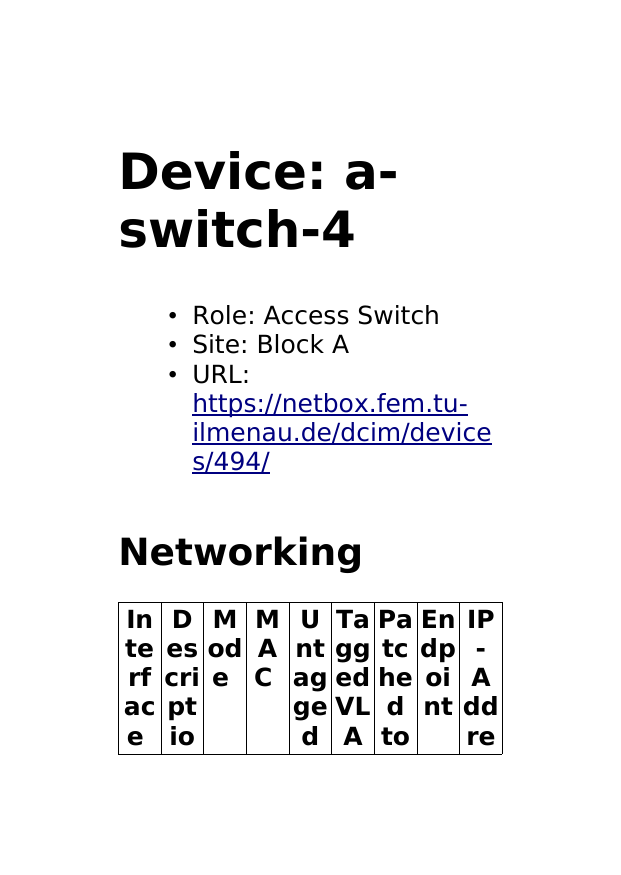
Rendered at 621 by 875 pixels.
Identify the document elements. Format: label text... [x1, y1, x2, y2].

table_header Tagged VLA [332, 603, 374, 754]
table_header MAC [247, 603, 289, 754]
table_header Mode [204, 603, 246, 754]
table_header Interface [119, 603, 161, 754]
subtitle Device: a-switch-4 [118, 143, 502, 259]
table_header Patched to [375, 603, 417, 754]
list Site: Block A [177, 331, 502, 360]
table_header Descriptio [162, 603, 203, 754]
table_header IP-Addre [460, 603, 502, 754]
table_header Endpoint [418, 603, 459, 754]
list URL: https://netbox.fem.tu-ilmenau.de/dcim/devices/494/ [177, 360, 502, 477]
list Role: Access Switch [177, 302, 502, 331]
subtitle Networking [118, 531, 502, 575]
table_header Untagged [290, 603, 331, 754]
